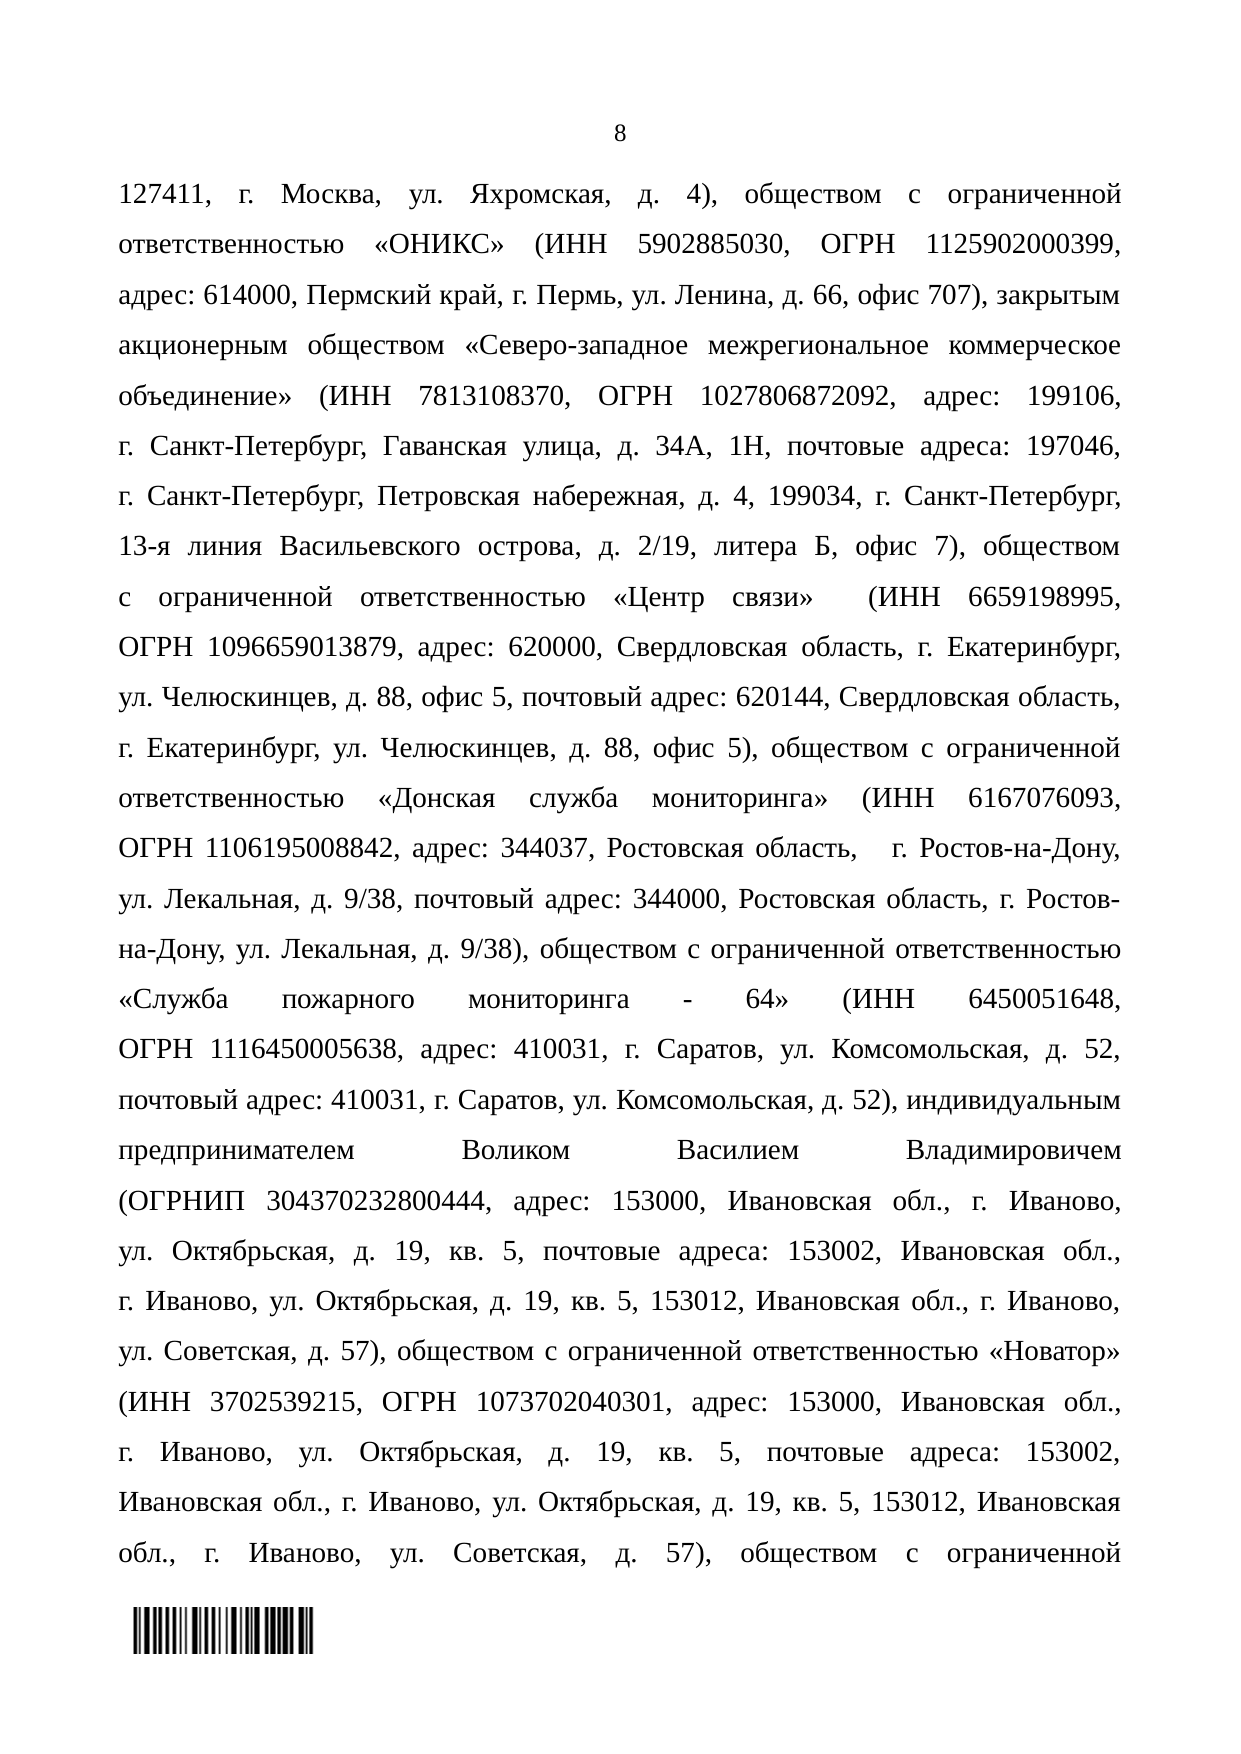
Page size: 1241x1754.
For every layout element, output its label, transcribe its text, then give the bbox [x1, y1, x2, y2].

text 127411, г. Москва, ул. Яхромская, д. 4), обществом с ограниченной ответственностью «ОНИКС» (ИНН 5902885030, ОГРН 1125902000399, адрес: 614000, Пермский край, г. Пермь, ул. Ленина, д. 66, офис 707), закрытым акционерным обществом «Северо-западное межрегиональное коммерческое объединение» (ИНН 7813108370, ОГРН 1027806872092, адрес: 199106, г. Санкт-Петербург, Гаванская улица, д. 34А, 1Н, почтовые адреса: 197046, г. Санкт-Петербург, Петровская набережная, д. 4, 199034, г. Санкт-Петербург, 13-я линия Васильевского острова, д. 2/19, литера Б, офис 7), обществом с ограниченной ответственностью «Центр связи» (ИНН 6659198995, ОГРН 1096659013879, адрес: 620000, Свердловская область, г. Екатеринбург, ул. Челюскинцев, д. 88, офис 5, почтовый адрес: 620144, Свердловская область, г. Екатеринбург, ул. Челюскинцев, д. 88, офис 5), обществом с ограниченной ответственностью «Донская служба мониторинга» (ИНН 6167076093, ОГРН 1106195008842, адрес: 344037, Ростовская область, г. Ростов-на-Дону, ул. Лекальная, д. 9/38, почтовый адрес: 344000, Ростовская область, г. Ростов-на-Дону, ул. Лекальная, д. 9/38), обществом с ограниченной ответственностью «Служба пожарного мониторинга - 64» (ИНН 6450051648, ОГРН 1116450005638, адрес: 410031, г. Саратов, ул. Комсомольская, д. 52, почтовый адрес: 410031, г. Саратов, ул. Комсомольская, д. 52), индивидуальным предпринимателем Воликом Василием Владимировичем (ОГРНИП 304370232800444, адрес: 153000, Ивановская обл., г. Иваново, ул. Октябрьская, д. 19, кв. 5, почтовые адреса: 153002, Ивановская обл., г. Иваново, ул. Октябрьская, д. 19, кв. 5, 153012, Ивановская обл., г. Иваново, ул. Советская, д. 57), обществом с ограниченной ответственностью «Новатор» (ИНН 3702539215, ОГРН 1073702040301, адрес: 153000, Ивановская обл., г. Иваново, ул. Октябрьская, д. 19, кв. 5, почтовые адреса: 153002, Ивановская обл., г. Иваново, ул. Октябрьская, д. 19, кв. 5, 153012, Ивановская обл., г. Иваново, ул. Советская, д. 57), обществом с ограниченной [118, 176, 1122, 1568]
picture [118, 1607, 331, 1654]
